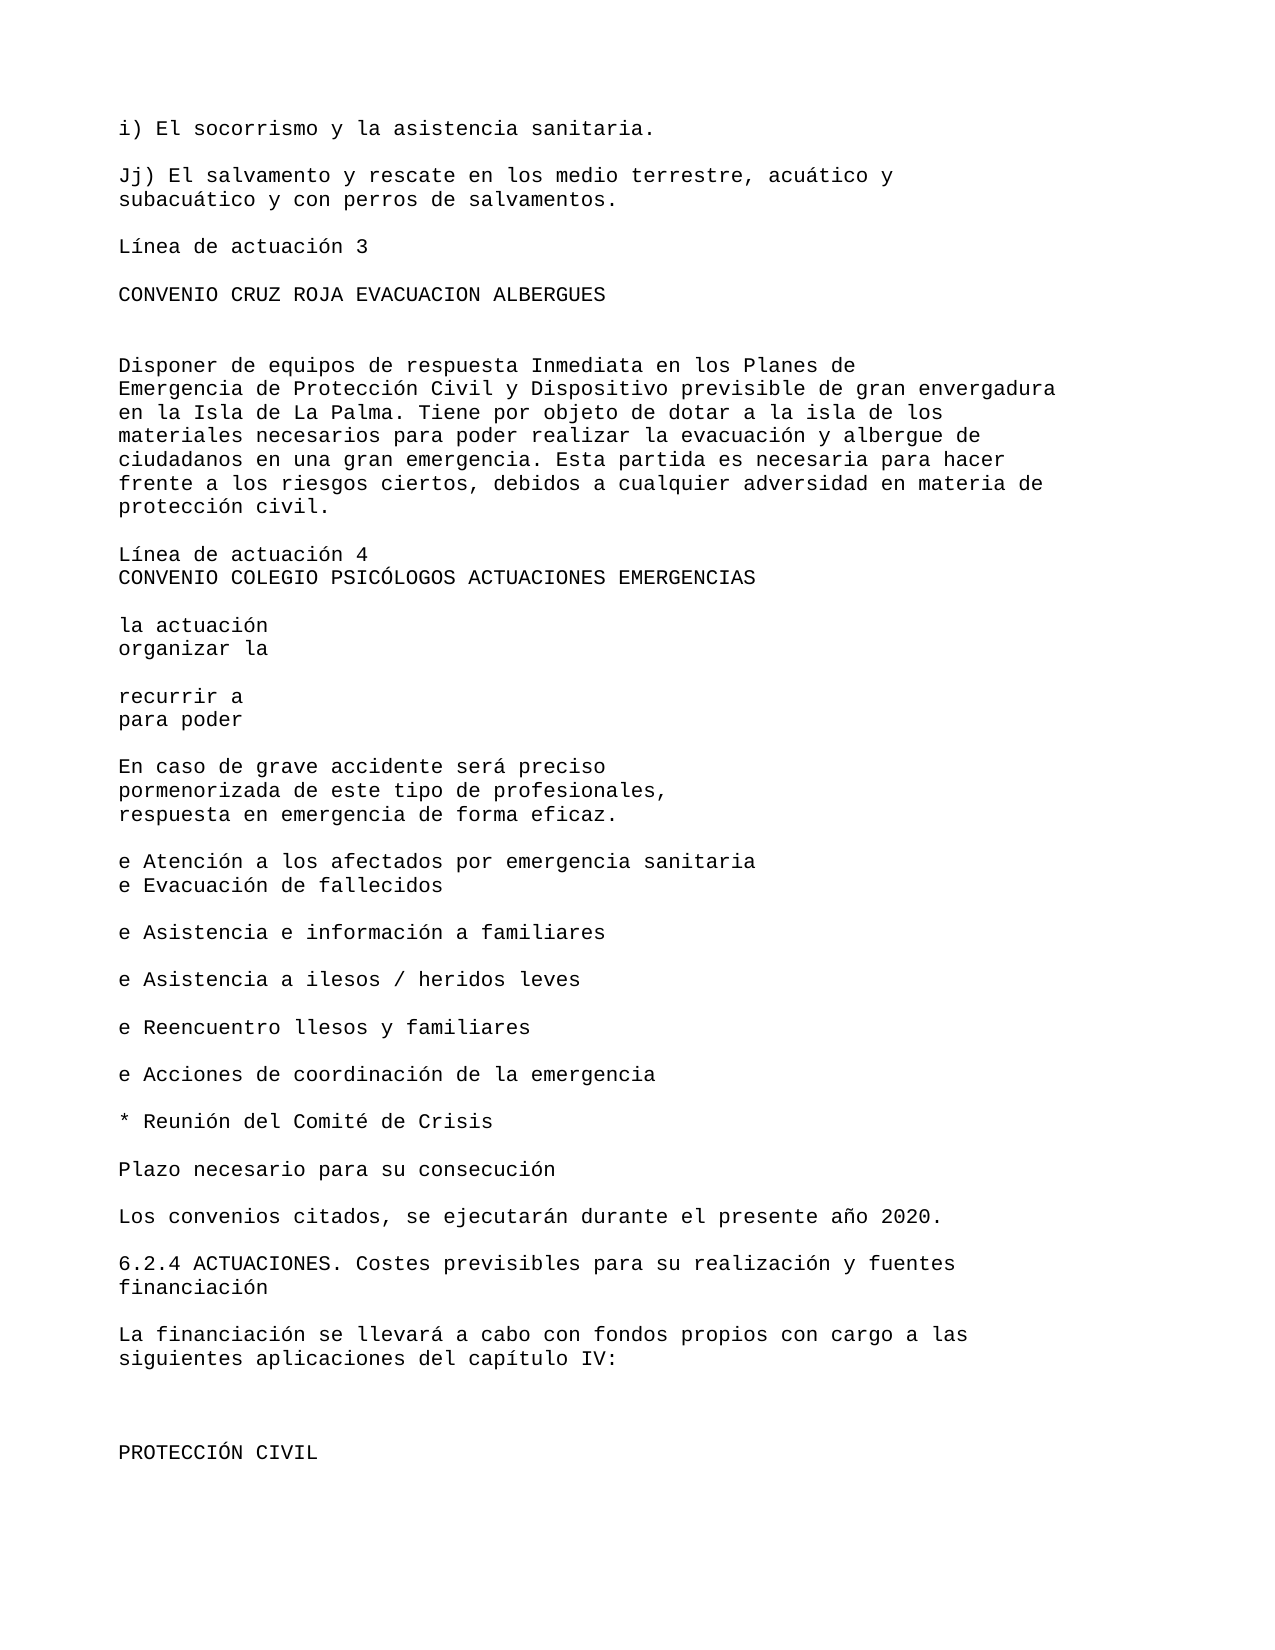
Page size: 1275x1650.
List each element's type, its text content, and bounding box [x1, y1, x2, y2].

text CONVENIO CRUZ ROJA EVACUACION ALBERGUES [118, 284, 1157, 307]
text siguientes aplicaciones del capítulo IV: [118, 1348, 1157, 1371]
text 6.2.4 ACTUACIONES. Costes previsibles para su realización y fuentes [118, 1253, 1157, 1277]
text e Evacuación de fallecidos [118, 875, 1157, 898]
text Jj) El salvamento y rescate en los medio terrestre, acuático y [118, 165, 1157, 189]
text * Reunión del Comité de Crisis [118, 1111, 1157, 1135]
text materiales necesarios para poder realizar la evacuación y albergue de [118, 426, 1157, 449]
text e Asistencia a ilesos / heridos leves [118, 969, 1157, 993]
text e Atención a los afectados por emergencia sanitaria [118, 851, 1157, 875]
text Los convenios citados, se ejecutarán durante el presente año 2020. [118, 1206, 1157, 1229]
text frente a los riesgos ciertos, debidos a cualquier adversidad en materia de [118, 473, 1157, 496]
text PROTECCIÓN CIVIL [118, 1442, 1157, 1466]
text En caso de grave accidente será preciso [118, 757, 1157, 780]
text Línea de actuación 3 [118, 236, 1157, 260]
text recurrir a [118, 686, 1157, 709]
text en la Isla de La Palma. Tiene por objeto de dotar a la isla de los [118, 402, 1157, 426]
text para poder [118, 709, 1157, 733]
text Emergencia de Protección Civil y Dispositivo previsible de gran envergadura [118, 378, 1157, 402]
text e Acciones de coordinación de la emergencia [118, 1064, 1157, 1088]
text organizar la [118, 638, 1157, 662]
text ciudadanos en una gran emergencia. Esta partida es necesaria para hacer [118, 449, 1157, 473]
text i) El socorrismo y la asistencia sanitaria. [118, 118, 1157, 142]
text financiación [118, 1277, 1157, 1300]
text Disponer de equipos de respuesta Inmediata en los Planes de [118, 354, 1157, 378]
text pormenorizada de este tipo de profesionales, [118, 780, 1157, 804]
text la actuación [118, 615, 1157, 638]
text Plazo necesario para su consecución [118, 1158, 1157, 1182]
text subacuático y con perros de salvamentos. [118, 189, 1157, 213]
text CONVENIO COLEGIO PSICÓLOGOS ACTUACIONES EMERGENCIAS [118, 567, 1157, 591]
text La financiación se llevará a cabo con fondos propios con cargo a las [118, 1324, 1157, 1348]
text Línea de actuación 4 [118, 544, 1157, 567]
text e Asistencia e información a familiares [118, 922, 1157, 946]
text protección civil. [118, 496, 1157, 520]
text respuesta en emergencia de forma eficaz. [118, 804, 1157, 827]
text e Reencuentro llesos y familiares [118, 1017, 1157, 1040]
